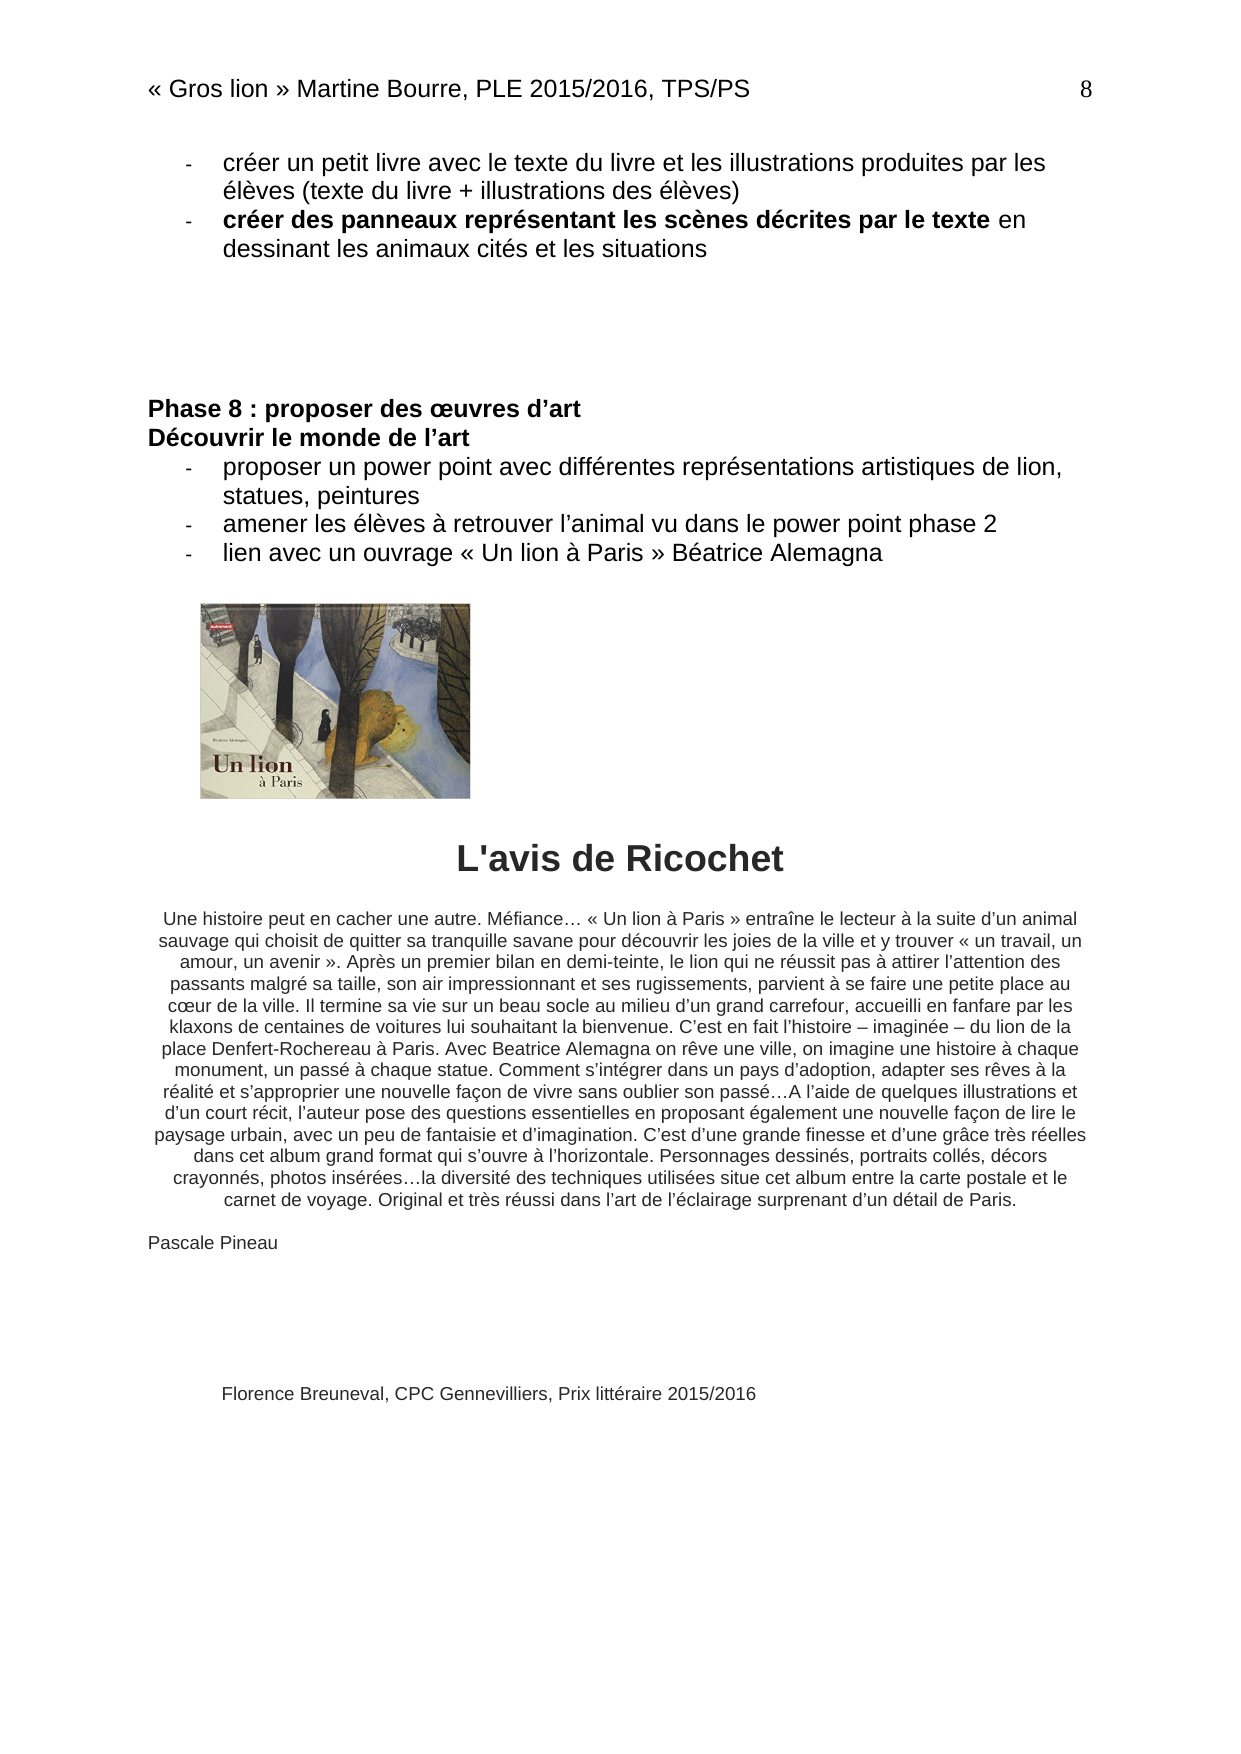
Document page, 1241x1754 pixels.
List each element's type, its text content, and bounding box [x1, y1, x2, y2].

list lien avec un ouvrage « Un lion à Paris » Béatrice Alemagna [185, 538, 1093, 567]
text Une histoire peut en cacher une autre. Méfiance… « Un lion à Paris » entraîne le lecteur à la suite d’un animal sauvage qui choisit de quitter sa tranquille savane pour découvrir les joies de la ville et y trouver « un travail, un amour, un avenir ». Après un premier bilan en demi-teinte, le lion qui ne réussit pas à attirer l’attention des passants malgré sa taille, son air impressionnant et ses rugissements, parvient à se faire une petite place au cœur de la ville. Il termine sa vie sur un beau socle au milieu d’un grand carrefour, accueilli en fanfare par les klaxons de centaines de voitures lui souhaitant la bienvenue. C’est en fait l’histoire – imaginée – du lion de la place Denfert-Rochereau à Paris. Avec Beatrice Alemagna on rêve une ville, on imagine une histoire à chaque monument, un passé à chaque statue. Comment s’intégrer dans un pays d’adoption, adapter ses rêves à la réalité et s’approprier une nouvelle façon de vivre sans oublier son passé…A l’aide de quelques illustrations et d’un court récit, l’auteur pose des questions essentielles en proposant également une nouvelle façon de lire le paysage urbain, avec un peu de fantaisie et d’imagination. C’est d’une grande finesse et d’une grâce très réelles dans cet album grand format qui s’ouvre à l’horizontale. Personnages dessinés, portraits collés, décors crayonnés, photos insérées…la diversité des techniques utilisées situe cet album entre la carte postale et le carnet de voyage. Original et très réussi dans l’art de l’éclairage surprenant d’un détail de Paris. [148, 908, 1093, 1210]
picture [200, 603, 471, 799]
text Florence Breuneval, CPC Gennevilliers, Prix littéraire 2015/2016 [148, 1382, 1093, 1404]
list amener les élèves à retrouver l’animal vu dans le power point phase 2 [185, 509, 1093, 538]
text Découvrir le monde de l’art [148, 423, 1093, 452]
list créer des panneaux représentant les scènes décrites par le texte en dessinant les animaux cités et les situations [185, 205, 1093, 263]
subtitle L'avis de Ricochet [148, 836, 1093, 879]
text Pascale Pineau [148, 1210, 1093, 1275]
list proposer un power point avec différentes représentations artistiques de lion, statues, peintures [185, 452, 1093, 509]
list créer un petit livre avec le texte du livre et les illustrations produites par les élèves (texte du livre + illustrations des élèves) [185, 148, 1093, 205]
text Phase 8 : proposer des œuvres d’art [148, 394, 1093, 423]
